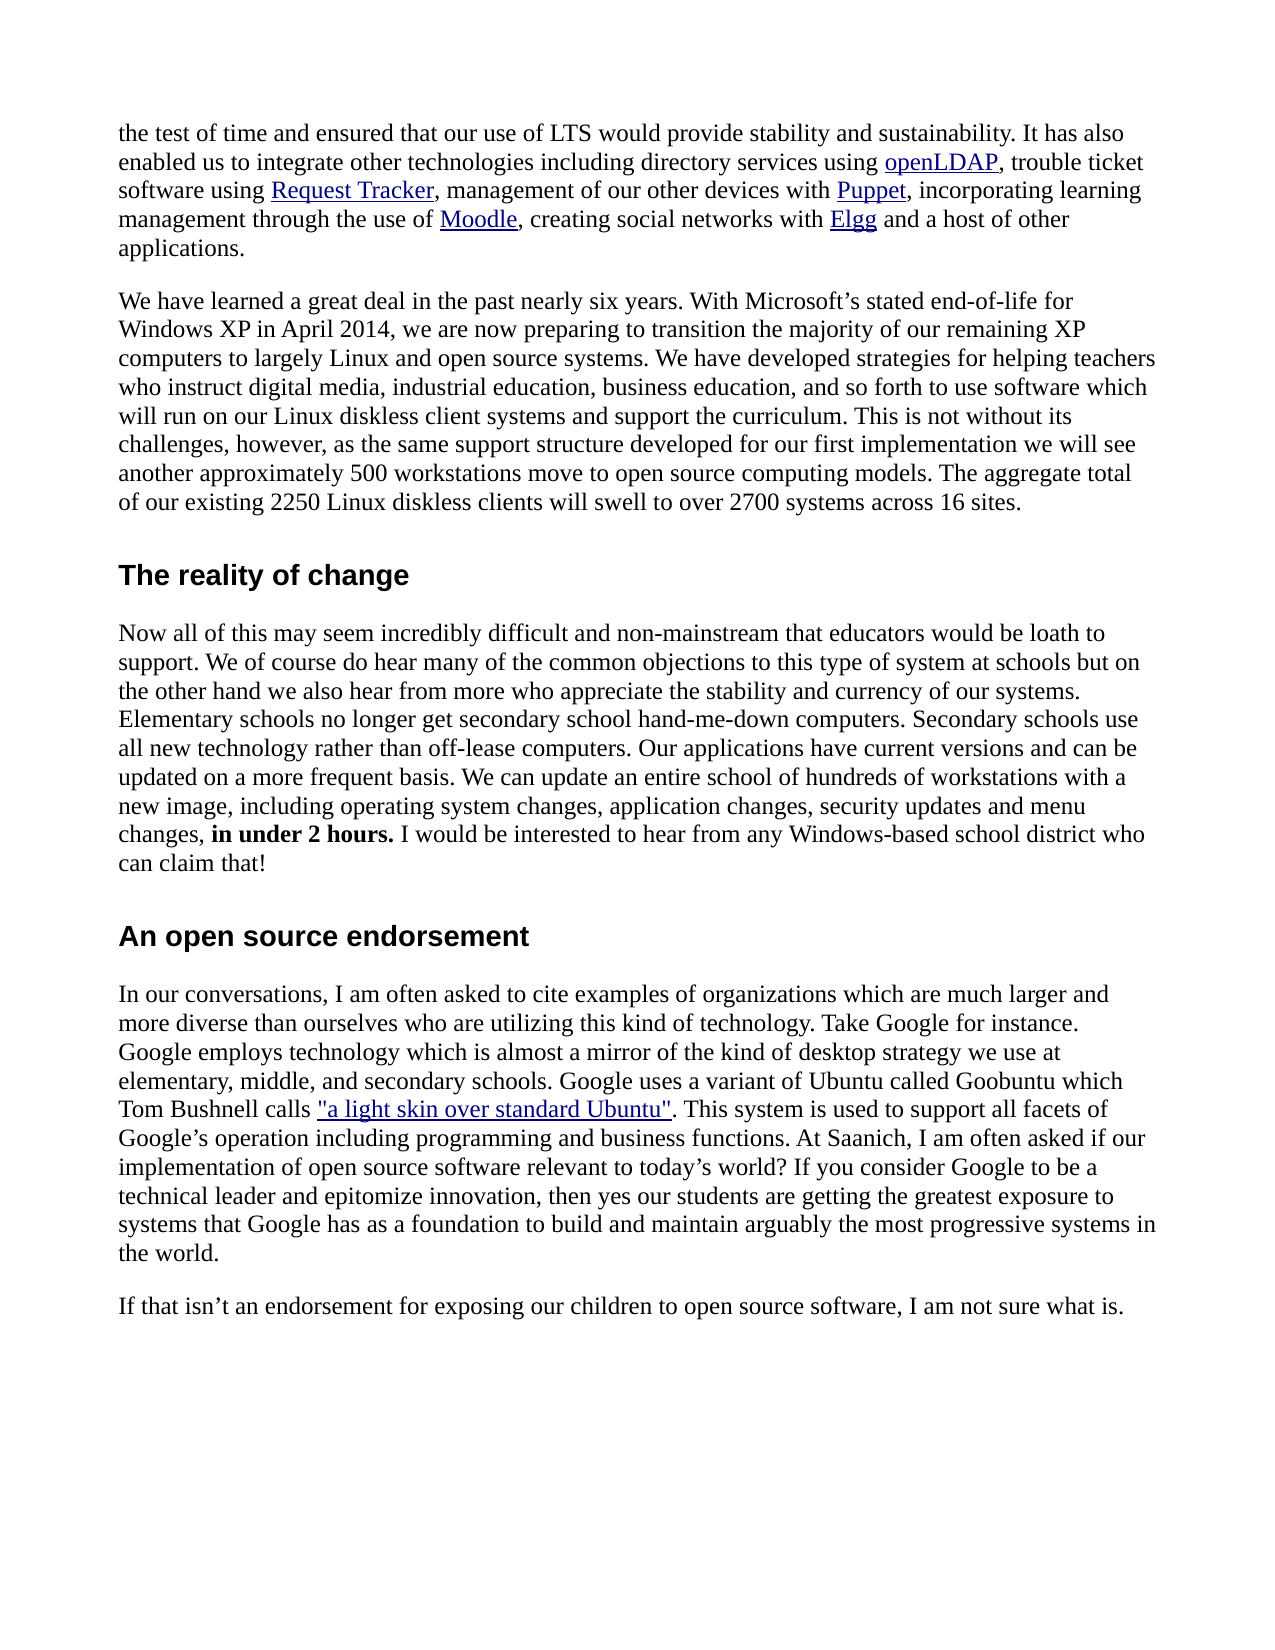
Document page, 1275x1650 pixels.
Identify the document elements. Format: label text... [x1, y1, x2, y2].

subtitle An open source endorsement [118, 919, 1157, 953]
text If that isn’t an endorsement for exposing our children to open source software, I am not sure what is. [118, 1291, 1157, 1320]
text the test of time and ensured that our use of LTS would provide stability and sustainability. It has also enabled us to integrate other technologies including directory services using openLDAP, trouble ticket software using Request Tracker, management of our other devices with Puppet, incorporating learning management through the use of Moodle, creating social networks with Elgg and a host of other applications. [118, 118, 1157, 262]
text Now all of this may seem incredibly difficult and non-mainstream that educators would be loath to support. We of course do hear many of the common objections to this type of system at schools but on the other hand we also hear from more who appreciate the stability and currency of our systems. Elementary schools no longer get secondary school hand-me-down computers. Secondary schools use all new technology rather than off-lease computers. Our applications have current versions and can be updated on a more frequent basis. We can update an entire school of hundreds of workstations with a new image, including operating system changes, application changes, security updates and menu changes, in under 2 hours. I would be interested to hear from any Windows-based school district who can claim that! [118, 618, 1157, 877]
text We have learned a great deal in the past nearly six years. With Microsoft’s stated end-of-life for Windows XP in April 2014, we are now preparing to transition the majority of our remaining XP computers to largely Linux and open source systems. We have developed strategies for helping teachers who instruct digital media, industrial education, business education, and so forth to use software which will run on our Linux diskless client systems and support the curriculum. This is not without its challenges, however, as the same support structure developed for our first implementation we will see another approximately 500 workstations move to open source computing models. The aggregate total of our existing 2250 Linux diskless clients will swell to over 2700 systems across 16 sites. [118, 286, 1157, 516]
subtitle The reality of change [118, 558, 1157, 591]
text In our conversations, I am often asked to cite examples of organizations which are much larger and more diverse than ourselves who are utilizing this kind of technology. Take Google for instance. Google employs technology which is almost a mirror of the kind of desktop strategy we use at elementary, middle, and secondary schools. Google uses a variant of Ubuntu called Goobuntu which Tom Bushnell calls "a light skin over standard Ubuntu". This system is used to support all facets of Google’s operation including programming and business functions. At Saanich, I am often asked if our implementation of open source software relevant to today’s world? If you consider Google to be a technical leader and epitomize innovation, then yes our students are getting the greatest exposure to systems that Google has as a foundation to build and maintain arguably the most progressive systems in the world. [118, 979, 1157, 1267]
